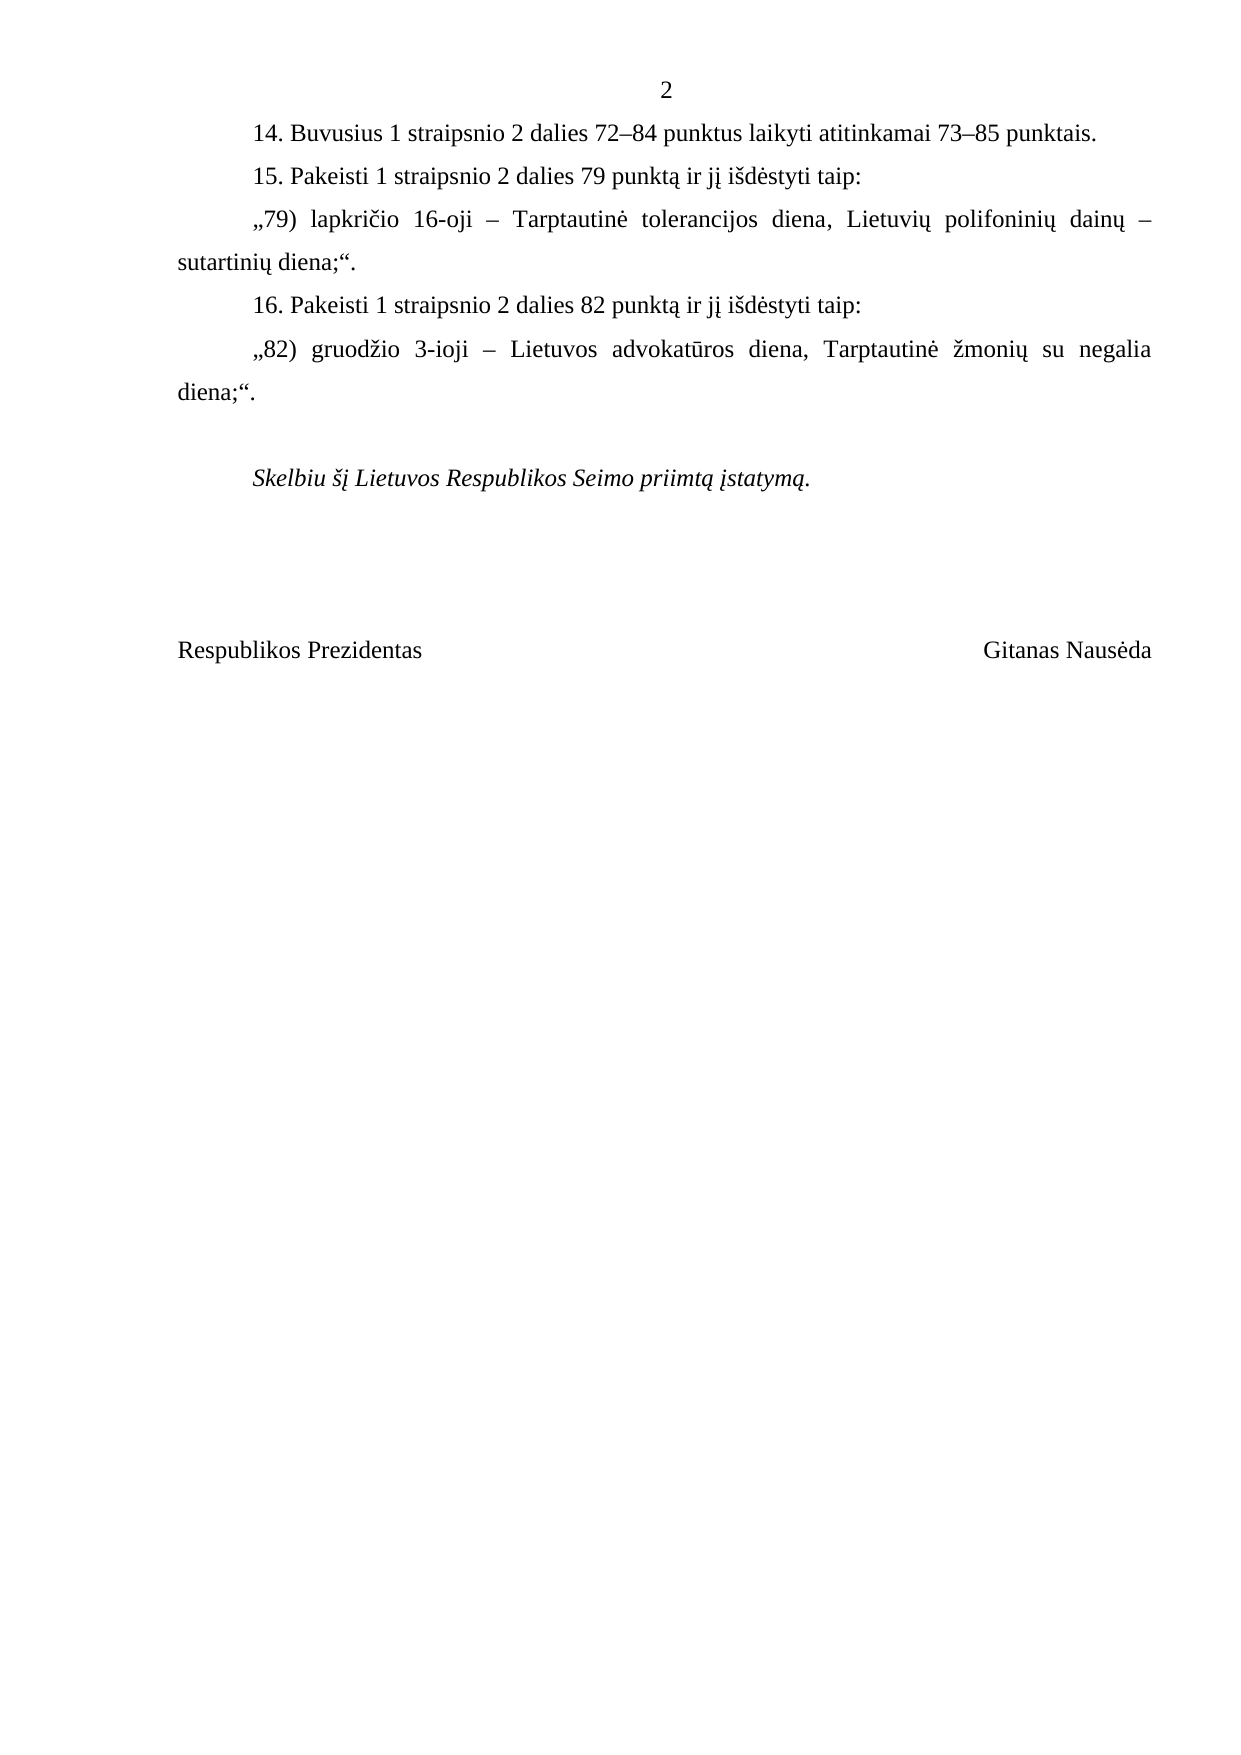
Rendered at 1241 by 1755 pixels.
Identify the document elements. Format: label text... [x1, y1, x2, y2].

text „79) lapkričio 16-oji – Tarptautinė tolerancijos diena, Lietuvių polifoninių dainų – sutartinių diena;“. [177, 204, 1152, 276]
text 15. Pakeisti 1 straipsnio 2 dalies 79 punktą ir jį išdėstyti taip: [177, 161, 1152, 190]
text 14. Buvusius 1 straipsnio 2 dalies 72–84 punktus laikyti atitinkamai 73–85 punktais. [177, 118, 1152, 147]
text „82) gruodžio 3-ioji – Lietuvos advokatūros diena, Tarptautinė žmonių su negalia diena;“. [177, 334, 1152, 406]
text 16. Pakeisti 1 straipsnio 2 dalies 82 punktą ir jį išdėstyti taip: [177, 291, 1152, 319]
text Skelbiu šį Lietuvos Respublikos Seimo priimtą įstatymą. [177, 463, 1152, 492]
text Respublikos Prezidentas Gitanas Nausėda [177, 636, 1152, 664]
